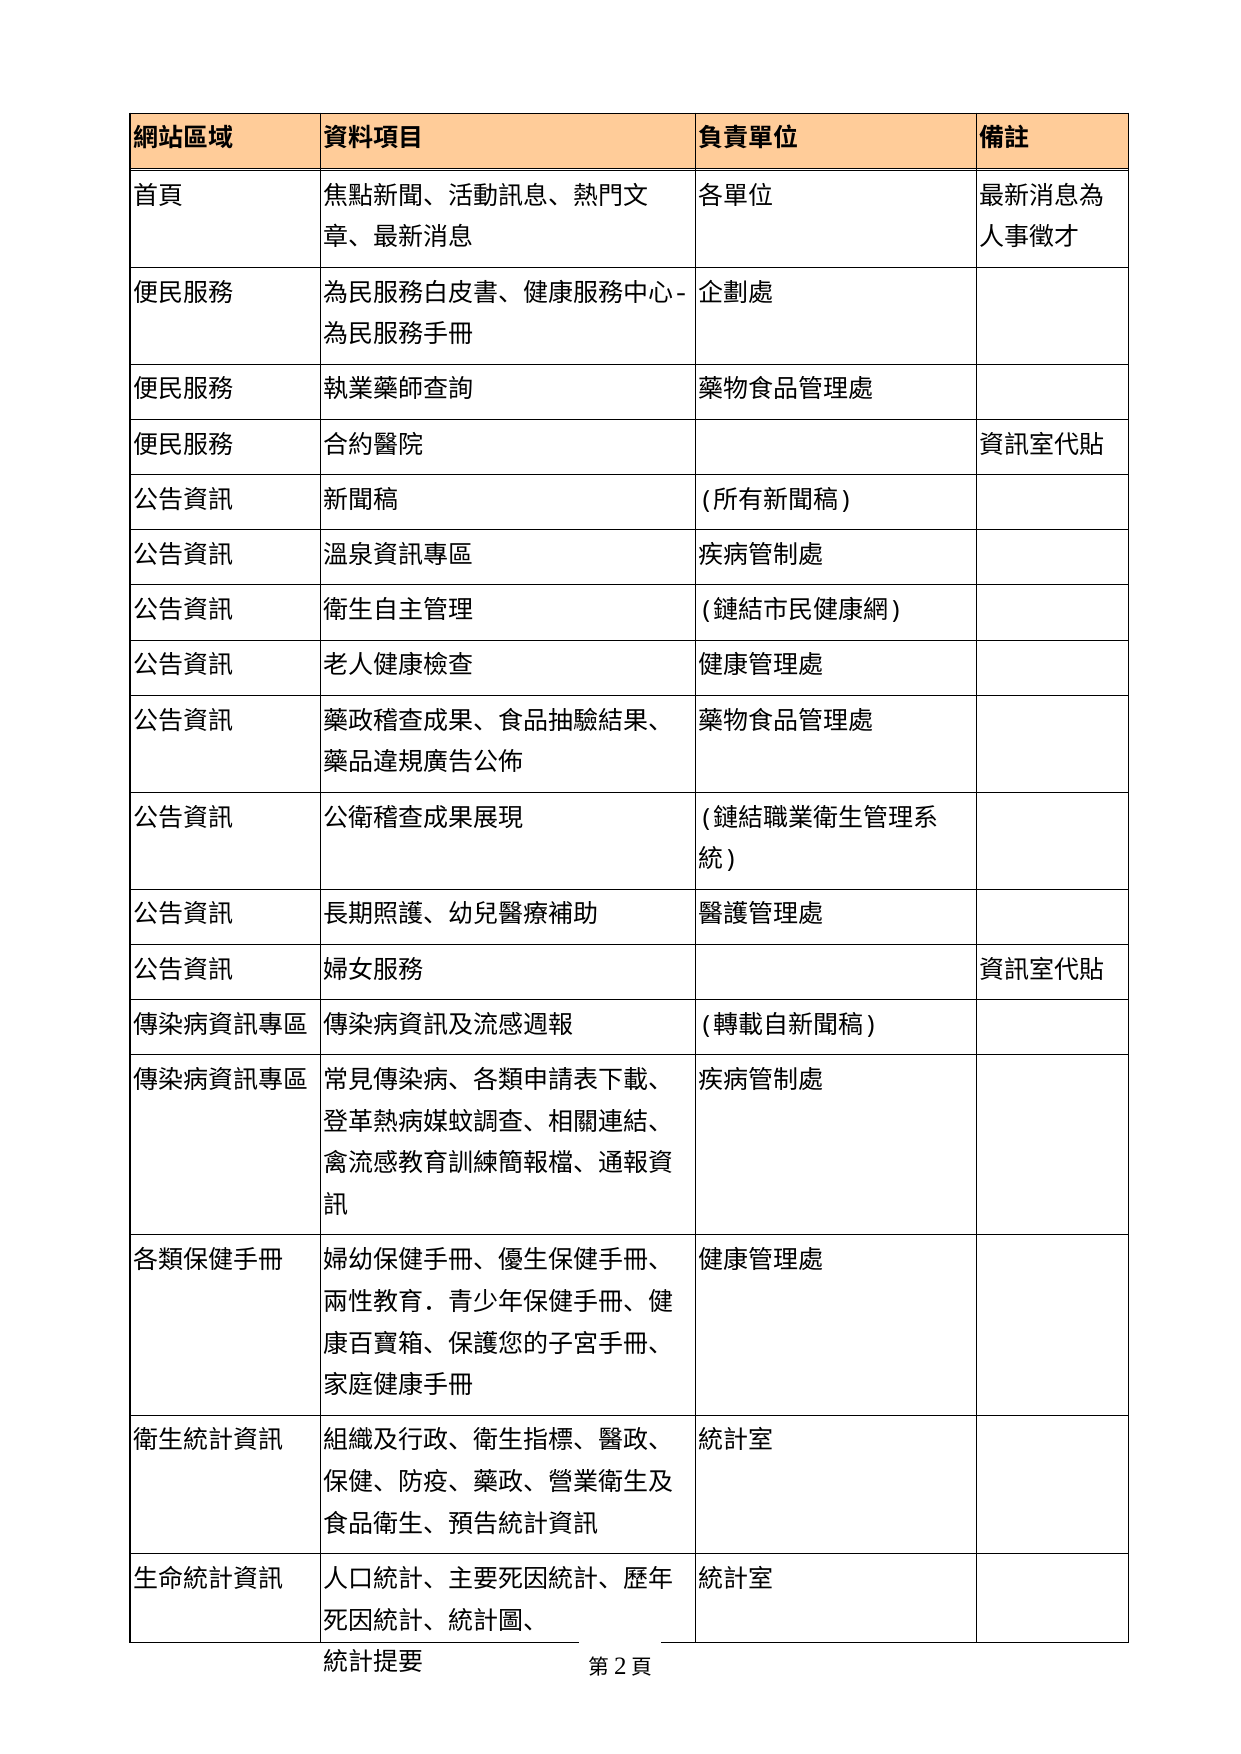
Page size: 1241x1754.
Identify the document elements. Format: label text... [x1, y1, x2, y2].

table_cell 溫泉資訊專區 [321, 530, 695, 584]
table_cell [977, 1235, 1128, 1414]
table_cell 組織及行政、衛生指標、醫政、保健、防疫、藥政、營業衛生及食品衛生、預告統計資訊 [321, 1416, 695, 1553]
table_cell 藥物食品管理處 [696, 696, 976, 792]
table_cell 各單位 [696, 171, 976, 267]
table_cell 藥物食品管理處 [696, 365, 976, 419]
table_cell 婦女服務 [321, 945, 695, 999]
table_cell 衛生自主管理 [321, 585, 695, 639]
table_cell 衛生統計資訊 [131, 1416, 320, 1553]
table_cell 藥政稽查成果、食品抽驗結果、藥品違規廣告公佈 [321, 696, 695, 792]
table_cell [977, 890, 1128, 944]
table_cell 人口統計、主要死因統計、歷年死因統計、統計圖、統計提要 [321, 1554, 695, 1642]
table_cell 資訊室代貼 [977, 945, 1128, 999]
table_cell (鏈結市民健康網) [696, 585, 976, 639]
table_cell 便民服務 [131, 365, 320, 419]
table_cell 公告資訊 [131, 641, 320, 695]
table_cell 生命統計資訊 [131, 1554, 320, 1642]
table_cell 統計室 [696, 1554, 976, 1642]
table_cell 公告資訊 [131, 890, 320, 944]
table_header 備註 [977, 114, 1128, 168]
table_cell (鏈結職業衛生管理系統) [696, 793, 976, 888]
table_cell [977, 475, 1128, 529]
table_cell 健康管理處 [696, 641, 976, 695]
table_cell 企劃處 [696, 268, 976, 363]
table_cell 最新消息為人事徵才 [977, 171, 1128, 267]
table_cell [977, 1416, 1128, 1553]
table_cell 常見傳染病、各類申請表下載、登革熱病媒蚊調查、相關連結、禽流感教育訓練簡報檔、通報資訊 [321, 1055, 695, 1234]
table_cell (轉載自新聞稿) [696, 1000, 976, 1054]
table_header 負責單位 [696, 114, 976, 168]
table_cell [977, 793, 1128, 888]
table_cell 疾病管制處 [696, 1055, 976, 1234]
table_cell 傳染病資訊專區 [131, 1000, 320, 1054]
table_cell 婦幼保健手冊、優生保健手冊、兩性教育．青少年保健手冊、健康百寶箱、保護您的子宮手冊、家庭健康手冊 [321, 1235, 695, 1414]
table_cell 資訊室代貼 [977, 420, 1128, 474]
table_cell 公告資訊 [131, 793, 320, 888]
table_cell 新聞稿 [321, 475, 695, 529]
table_cell [977, 530, 1128, 584]
table_cell 健康管理處 [696, 1235, 976, 1414]
table_cell 公告資訊 [131, 945, 320, 999]
table_cell 傳染病資訊及流感週報 [321, 1000, 695, 1054]
table_cell 公告資訊 [131, 530, 320, 584]
table_cell (所有新聞稿) [696, 475, 976, 529]
table_cell [977, 696, 1128, 792]
table_header 資料項目 [321, 114, 695, 168]
table_cell 長期照護、幼兒醫療補助 [321, 890, 695, 944]
table_cell [977, 365, 1128, 419]
table_cell 疾病管制處 [696, 530, 976, 584]
table_cell [977, 1554, 1128, 1642]
table_cell 合約醫院 [321, 420, 695, 474]
table_cell [696, 945, 976, 999]
table_cell 首頁 [131, 171, 320, 267]
table_cell 便民服務 [131, 268, 320, 363]
table_cell 醫護管理處 [696, 890, 976, 944]
table_cell 傳染病資訊專區 [131, 1055, 320, 1234]
table_header 網站區域 [131, 114, 320, 168]
table_cell [977, 1000, 1128, 1054]
table_cell 統計室 [696, 1416, 976, 1553]
table_cell 公告資訊 [131, 475, 320, 529]
table_cell 公告資訊 [131, 585, 320, 639]
table_cell 老人健康檢查 [321, 641, 695, 695]
table_cell 公告資訊 [131, 696, 320, 792]
table_cell 便民服務 [131, 420, 320, 474]
table_cell [696, 420, 976, 474]
table_cell [977, 641, 1128, 695]
table_cell 各類保健手冊 [131, 1235, 320, 1414]
table_cell [977, 585, 1128, 639]
table_cell 執業藥師查詢 [321, 365, 695, 419]
table_cell [977, 1055, 1128, 1234]
table_cell 公衛稽查成果展現 [321, 793, 695, 888]
table_cell 為民服務白皮書、健康服務中心-為民服務手冊 [321, 268, 695, 363]
table_cell 焦點新聞、活動訊息、熱門文章、最新消息 [321, 171, 695, 267]
table_cell [977, 268, 1128, 363]
